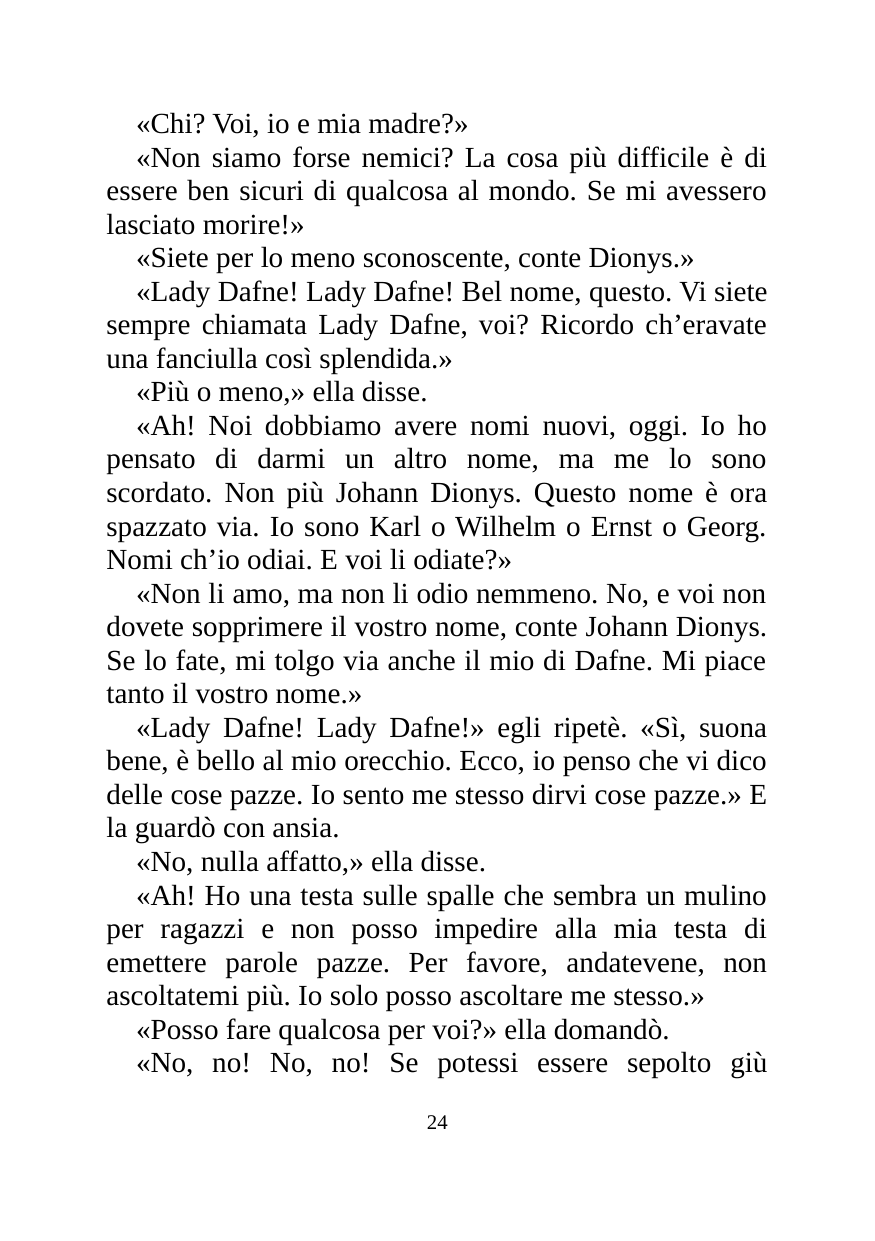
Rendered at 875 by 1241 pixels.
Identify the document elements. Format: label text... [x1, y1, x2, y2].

text «Più o meno,» ella disse. [106, 374, 768, 408]
text «Lady Dafne! Lady Dafne! Bel nome, questo. Vi siete sempre chiamata Lady Dafne, voi? Ricordo ch’eravate una fanciulla così splendida.» [106, 274, 768, 374]
text «Ah! Noi dobbiamo avere nomi nuovi, oggi. Io ho pensato di darmi un altro nome, ma me lo sono scordato. Non più Johann Dionys. Questo nome è ora spazzato via. Io sono Karl o Wilhelm o Ernst o Georg. Nomi ch’io odiai. E voi li odiate?» [106, 408, 768, 576]
text «Ah! Ho una testa sulle spalle che sembra un mulino per ragazzi e non posso impedire alla mia testa di emettere parole pazze. Per favore, andatevene, non ascoltatemi più. Io solo posso ascoltare me stesso.» [106, 878, 768, 1012]
text «Lady Dafne! Lady Dafne!» egli ripetè. «Sì, suona bene, è bello al mio orecchio. Ecco, io penso che vi dico delle cose pazze. Io sento me stesso dirvi cose pazze.» E la guardò con ansia. [106, 710, 768, 844]
text «Siete per lo meno sconoscente, conte Dionys.» [106, 240, 768, 274]
text «Posso fare qualcosa per voi?» ella domandò. [106, 1012, 768, 1045]
text «No, no! No, no! Se potessi essere sepolto giù [106, 1045, 768, 1079]
text «Non li amo, ma non li odio nemmeno. No, e voi non dovete sopprimere il vostro nome, conte Johann Dionys. Se lo fate, mi tolgo via anche il mio di Dafne. Mi piace tanto il vostro nome.» [106, 576, 768, 710]
text «Non siamo forse nemici? La cosa più difficile è di essere ben sicuri di qualcosa al mondo. Se mi avessero lasciato morire!» [106, 140, 768, 240]
text «Chi? Voi, io e mia madre?» [106, 106, 768, 140]
text «No, nulla affatto,» ella disse. [106, 844, 768, 878]
